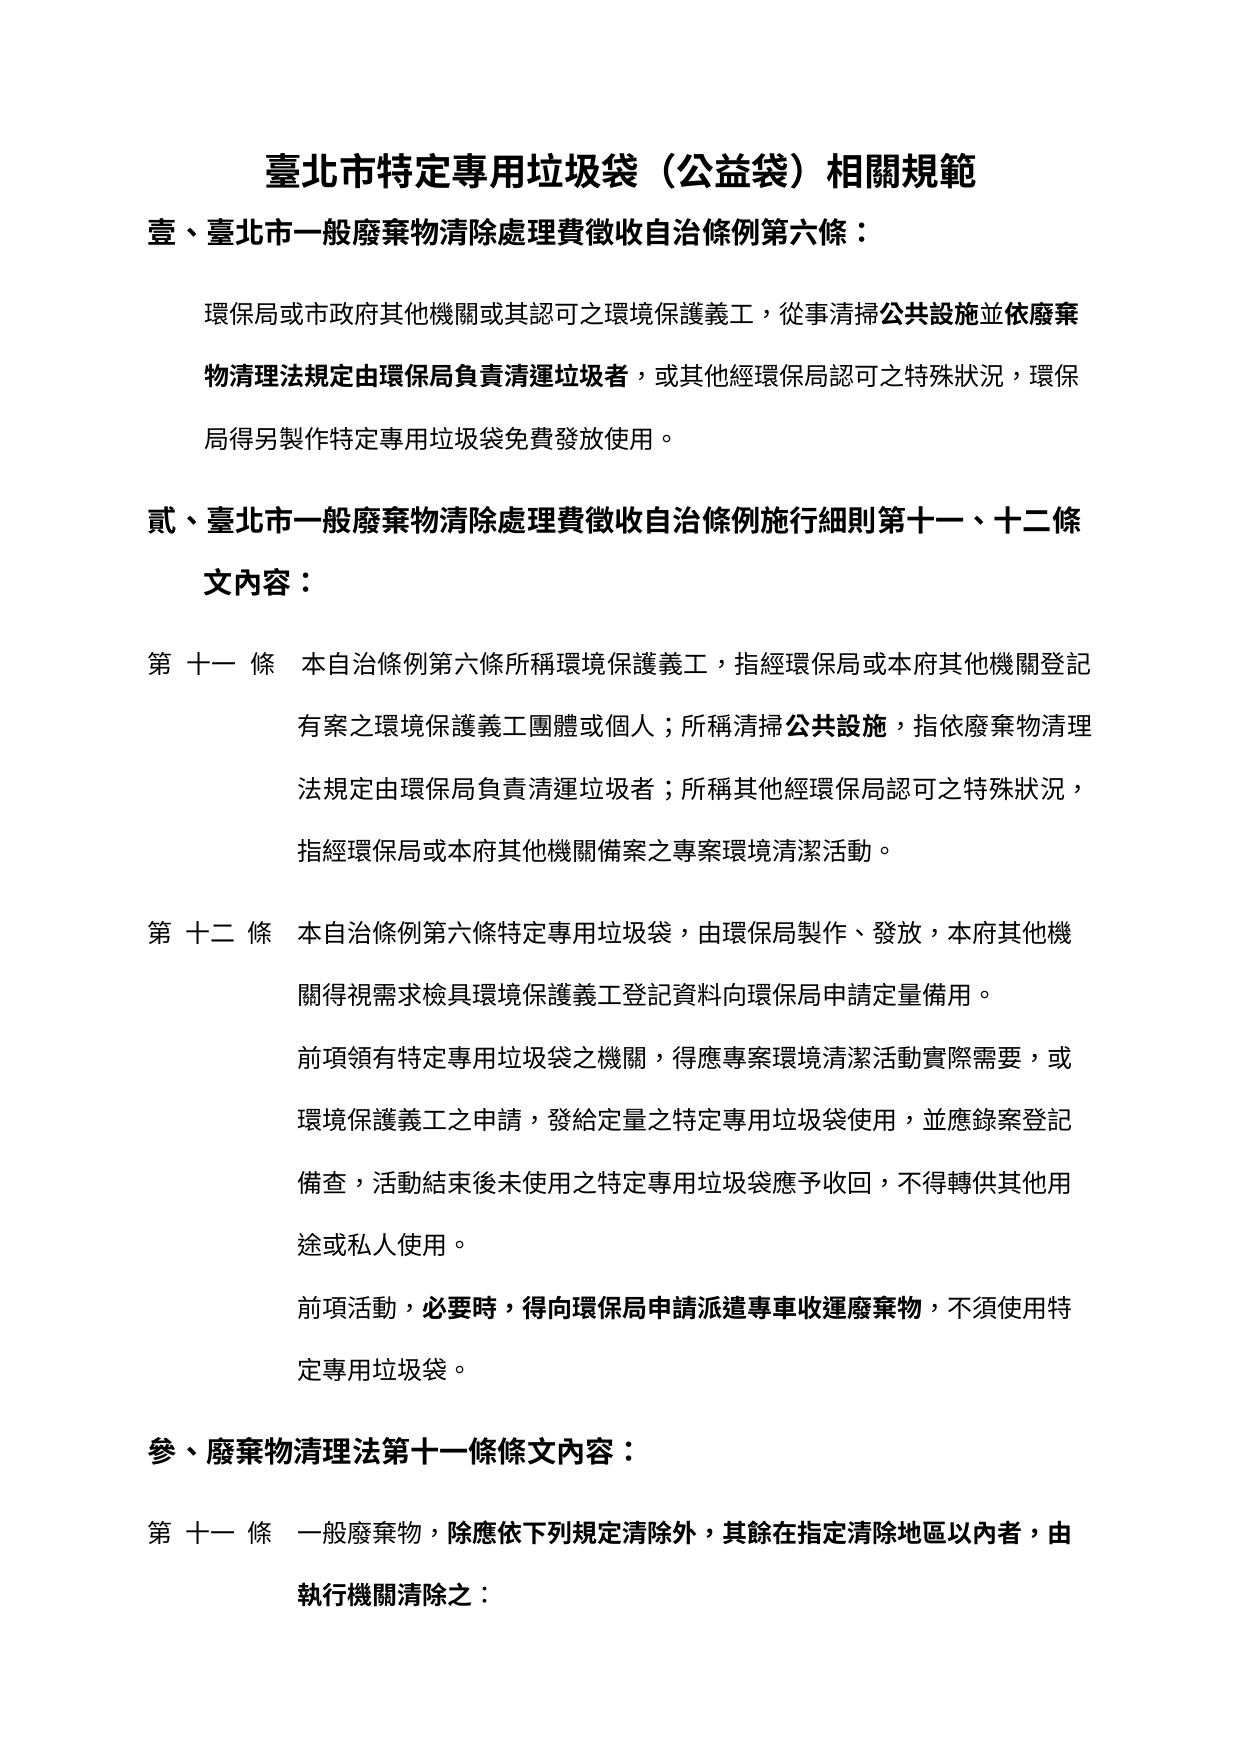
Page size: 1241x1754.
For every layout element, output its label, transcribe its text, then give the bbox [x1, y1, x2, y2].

text 參、廢棄物清理法第十一條條文內容： [148, 1408, 1092, 1471]
text 壹、臺北市一般廢棄物清除處理費徵收自治條例第六條： [148, 189, 1092, 252]
text 臺北市特定專用垃圾袋（公益袋）相關規範 [148, 127, 1092, 189]
text 第 十二 條 本自治條例第六條特定專用垃圾袋，由環保局製作、發放，本府其他機關得視需求檢具環境保護義工登記資料向環保局申請定量備用。 前項領有特定專用垃圾袋之機關，得應專案環境清潔活動實際需要，或環境保護義工之申請，發給定量之特定專用垃圾袋使用，並應錄案登記備查，活動結束後未使用之特定專用垃圾袋應予收回，不得轉供其他用途或私人使用。 前項活動，必要時，得向環保局申請派遣專車收運廢棄物，不須使用特定專用垃圾袋。 [148, 889, 1092, 1389]
text 貳、臺北市一般廢棄物清除處理費徵收自治條例施行細則第十一、十二條文內容： [148, 477, 1092, 602]
text 環保局或市政府其他機關或其認可之環境保護義工，從事清掃公共設施並依廢棄物清理法規定由環保局負責清運垃圾者，或其他經環保局認可之特殊狀況，環保局得另製作特定專用垃圾袋免費發放使用。 [204, 271, 1092, 458]
text 第 十一 條 本自治條例第六條所稱環境保護義工，指經環保局或本府其他機關登記有案之環境保護義工團體或個人；所稱清掃公共設施，指依廢棄物清理法規定由環保局負責清運垃圾者；所稱其他經環保局認可之特殊狀況，指經環保局或本府其他機關備案之專案環境清潔活動。 [148, 621, 1092, 871]
text 第 十一 條 一般廢棄物，除應依下列規定清除外，其餘在指定清除地區以內者，由執行機關清除之： [148, 1489, 1092, 1614]
